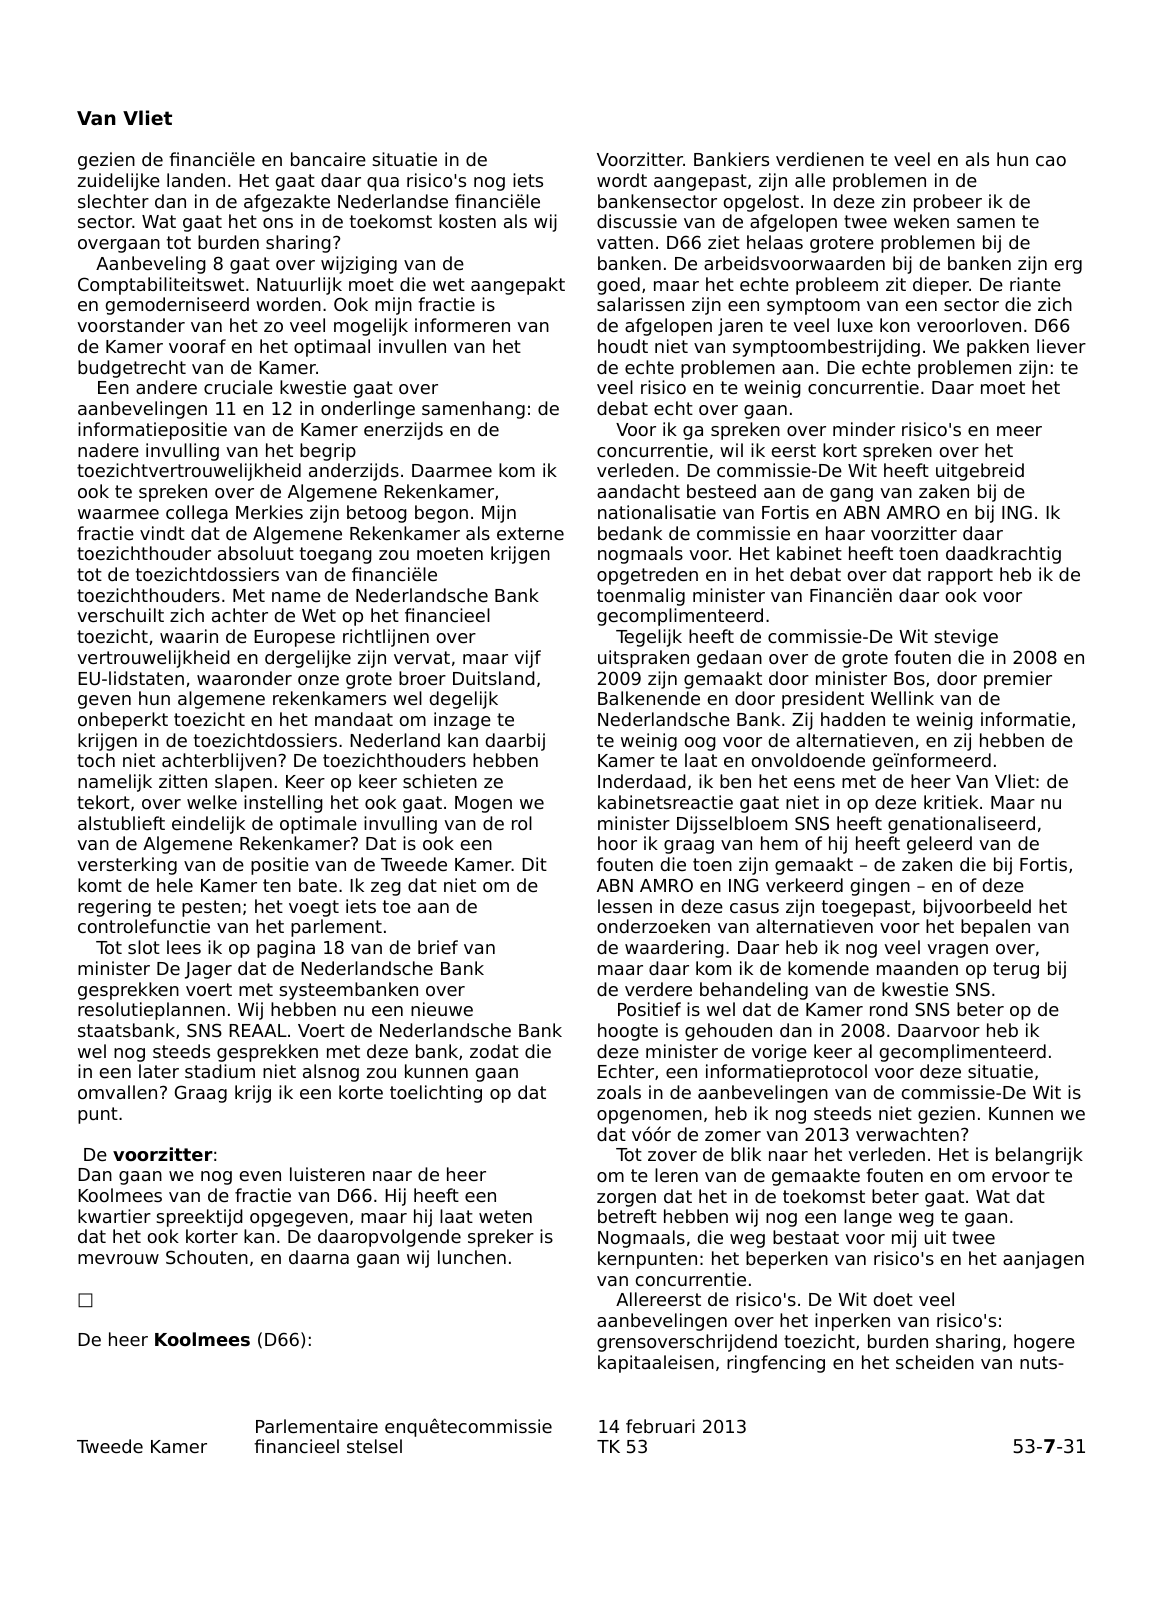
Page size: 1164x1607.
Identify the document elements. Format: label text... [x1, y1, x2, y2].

text Tot zover de blik naar het verleden. Het is belangrijk om te leren van de gemaakte fouten en om ervoor te zorgen dat het in de toekomst beter gaat. Wat dat betreft hebben wij nog een lange weg te gaan. Nogmaals, die weg bestaat voor mij uit twee kernpunten: het beperken van risico's en het aanjagen van concurrentie. [596, 1145, 1087, 1290]
text Aanbeveling 8 gaat over wijziging van de Comptabiliteitswet. Natuurlijk moet die wet aangepakt en gemoderniseerd worden. Ook mijn fractie is voorstander van het zo veel mogelijk informeren van de Kamer vooraf en het optimaal invullen van het budgetrecht van de Kamer. [77, 254, 567, 378]
text Voorzitter. Bankiers verdienen te veel en als hun cao wordt aangepast, zijn alle problemen in de bankensector opgelost. In deze zin probeer ik de discussie van de afgelopen twee weken samen te vatten. D66 ziet helaas grotere problemen bij de banken. De arbeidsvoorwaarden bij de banken zijn erg goed, maar het echte probleem zit dieper. De riante salarissen zijn een symptoom van een sector die zich de afgelopen jaren te veel luxe kon veroorloven. D66 houdt niet van symptoombestrijding. We pakken liever de echte problemen aan. Die echte problemen zijn: te veel risico en te weinig concurrentie. Daar moet het debat echt over gaan. [596, 150, 1087, 420]
text De voorzitter: [77, 1144, 567, 1165]
text Positief is wel dat de Kamer rond SNS beter op de hoogte is gehouden dan in 2008. Daarvoor heb ik deze minister de vorige keer al gecomplimenteerd. Echter, een informatieprotocol voor deze situatie, zoals in de aanbevelingen van de commissie-De Wit is opgenomen, heb ik nog steeds niet gezien. Kunnen we dat vóór de zomer van 2013 verwachten? [596, 1000, 1087, 1145]
text Tegelijk heeft de commissie-De Wit stevige uitspraken gedaan over de grote fouten die in 2008 en 2009 zijn gemaakt door minister Bos, door premier Balkenende en door president Wellink van de Nederlandsche Bank. Zij hadden te weinig informatie, te weinig oog voor de alternatieven, en zij hebben de Kamer te laat en onvoldoende geïnformeerd. Inderdaad, ik ben het eens met de heer Van Vliet: de kabinetsreactie gaat niet in op deze kritiek. Maar nu minister Dijsselbloem SNS heeft genationaliseerd, hoor ik graag van hem of hij heeft geleerd van de fouten die toen zijn gemaakt – de zaken die bij Fortis, ABN AMRO en ING verkeerd gingen – en of deze lessen in deze casus zijn toegepast, bijvoorbeeld het onderzoeken van alternatieven voor het bepalen van de waardering. Daar heb ik nog veel vragen over, maar daar kom ik de komende maanden op terug bij de verdere behandeling van de kwestie SNS. [596, 627, 1087, 1000]
text □ [77, 1289, 567, 1309]
text Een andere cruciale kwestie gaat over aanbevelingen 11 en 12 in onderlinge samenhang: de informatiepositie van de Kamer enerzijds en de nadere invulling van het begrip toezichtvertrouwelijkheid anderzijds. Daarmee kom ik ook te spreken over de Algemene Rekenkamer, waarmee collega Merkies zijn betoog begon. Mijn fractie vindt dat de Algemene Rekenkamer als externe toezichthouder absoluut toegang zou moeten krijgen tot de toezichtdossiers van de financiële toezichthouders. Met name de Nederlandsche Bank verschuilt zich achter de Wet op het financieel toezicht, waarin de Europese richtlijnen over vertrouwelijkheid en dergelijke zijn vervat, maar vijf EU-lidstaten, waaronder onze grote broer Duitsland, geven hun algemene rekenkamers wel degelijk onbeperkt toezicht en het mandaat om inzage te krijgen in de toezichtdossiers. Nederland kan daarbij toch niet achterblijven? De toezichthouders hebben namelijk zitten slapen. Keer op keer schieten ze tekort, over welke instelling het ook gaat. Mogen we alstublieft eindelijk de optimale invulling van de rol van de Algemene Rekenkamer? Dat is ook een versterking van de positie van de Tweede Kamer. Dit komt de hele Kamer ten bate. Ik zeg dat niet om de regering te pesten; het voegt iets toe aan de controlefunctie van het parlement. [77, 378, 567, 938]
text gezien de financiële en bancaire situatie in de zuidelijke landen. Het gaat daar qua risico's nog iets slechter dan in de afgezakte Nederlandse financiële sector. Wat gaat het ons in de toekomst kosten als wij overgaan tot burden sharing? [77, 150, 567, 254]
text Tot slot lees ik op pagina 18 van de brief van minister De Jager dat de Nederlandsche Bank gesprekken voert met systeembanken over resolutieplannen. Wij hebben nu een nieuwe staatsbank, SNS REAAL. Voert de Nederlandsche Bank wel nog steeds gesprekken met deze bank, zodat die in een later stadium niet alsnog zou kunnen gaan omvallen? Graag krijg ik een korte toelichting op dat punt. [77, 938, 567, 1124]
text Dan gaan we nog even luisteren naar de heer Koolmees van de fractie van D66. Hij heeft een kwartier spreektijd opgegeven, maar hij laat weten dat het ook korter kan. De daaropvolgende spreker is mevrouw Schouten, en daarna gaan wij lunchen. [77, 1165, 567, 1269]
text Allereerst de risico's. De Wit doet veel aanbevelingen over het inperken van risico's: grensoverschrijdend toezicht, burden sharing, hogere kapitaaleisen, ringfencing en het scheiden van nuts- [596, 1290, 1087, 1373]
text De heer Koolmees (D66): [77, 1329, 567, 1350]
text Voor ik ga spreken over minder risico's en meer concurrentie, wil ik eerst kort spreken over het verleden. De commissie-De Wit heeft uitgebreid aandacht besteed aan de gang van zaken bij de nationalisatie van Fortis en ABN AMRO en bij ING. Ik bedank de commissie en haar voorzitter daar nogmaals voor. Het kabinet heeft toen daadkrachtig opgetreden en in het debat over dat rapport heb ik de toenmalig minister van Financiën daar ook voor gecomplimenteerd. [596, 420, 1087, 627]
